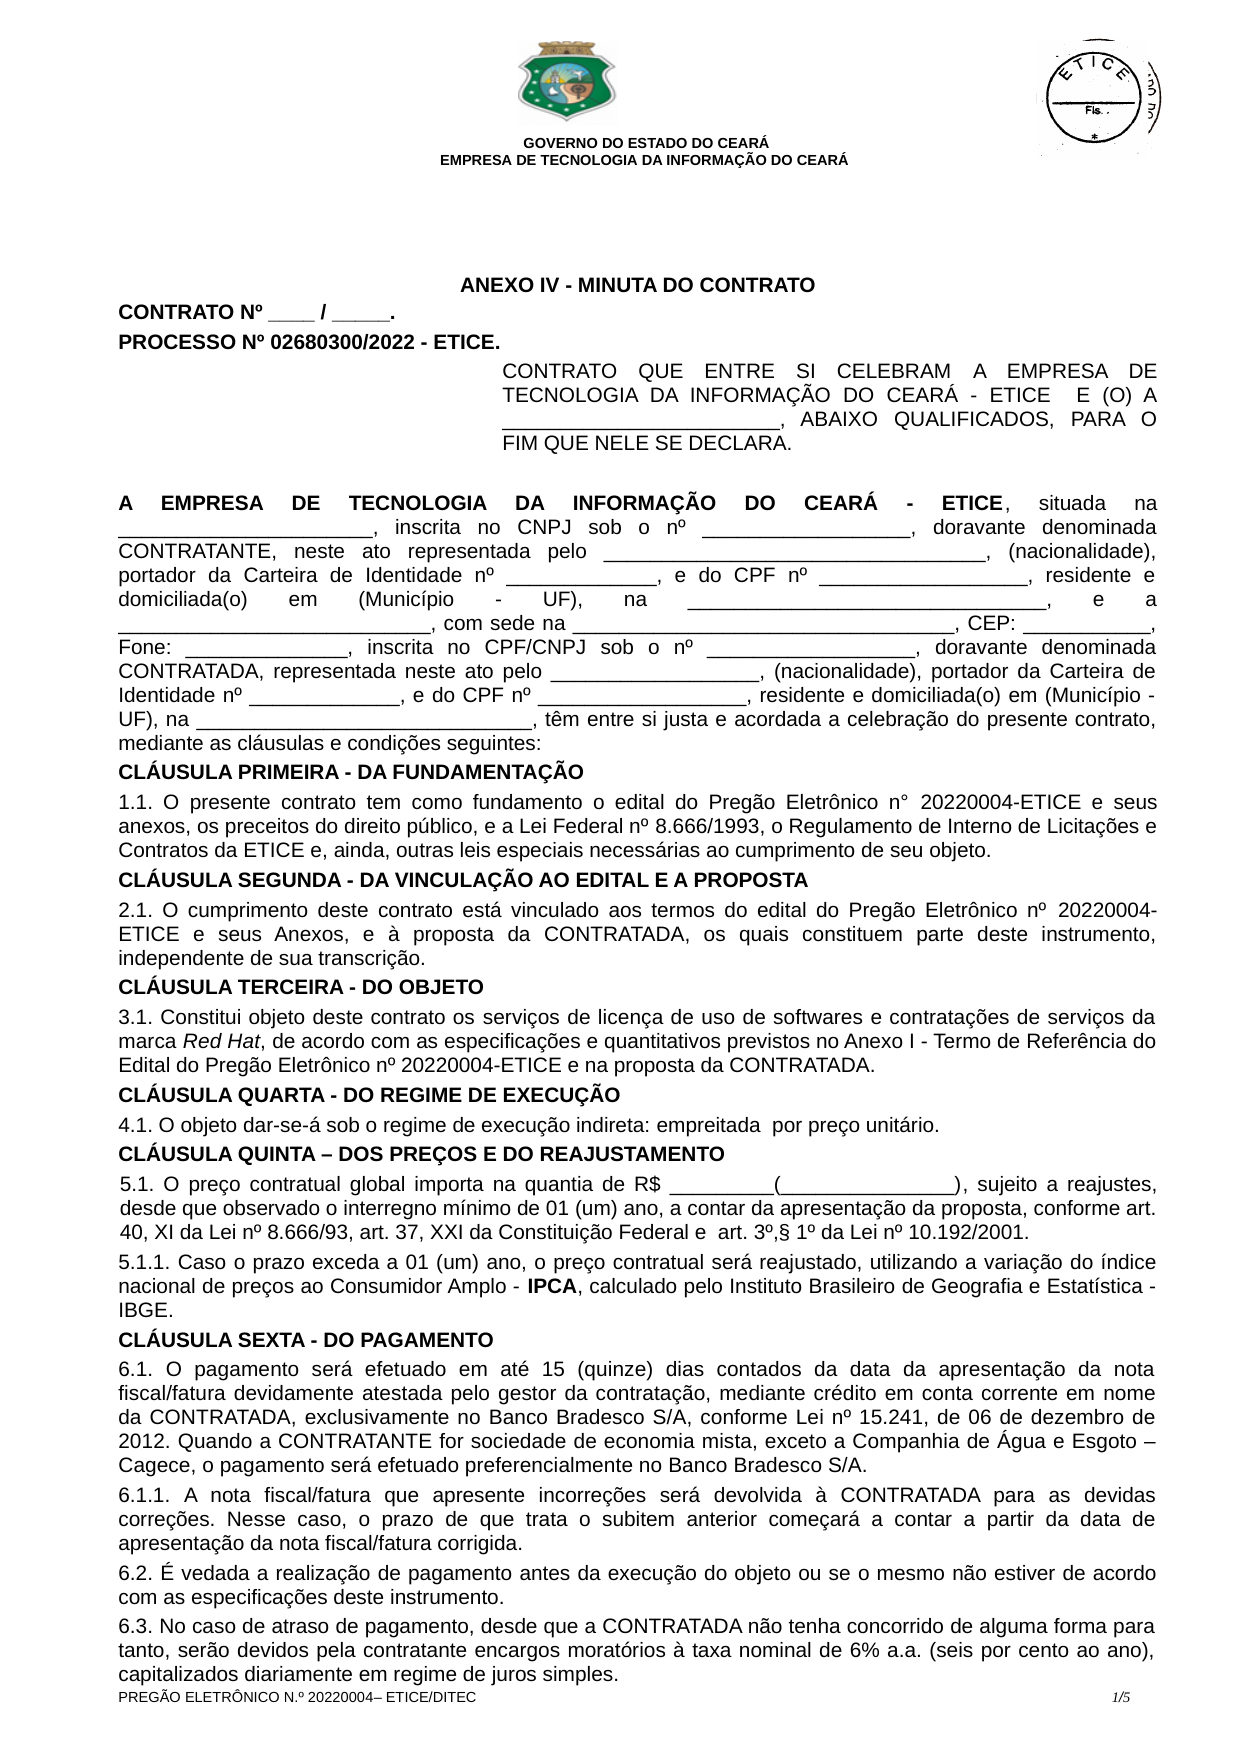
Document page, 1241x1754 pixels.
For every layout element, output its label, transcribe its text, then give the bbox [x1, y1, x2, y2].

text 4.1. O objeto dar-se-á sob o regime de execução indireta: empreitada por preço unitário. [118, 1112, 1157, 1136]
text 3.1. Constitui objeto deste contrato os serviços de licença de uso de softwares e contratações de serviços da marca Red Hat, de acordo com as especificações e quantitativos previstos no Anexo I - Termo de Referência do Edital do Pregão Eletrônico nº 20220004-ETICE e na proposta da CONTRATADA. [118, 1005, 1157, 1077]
text 6.1. O pagamento será efetuado em até 15 (quinze) dias contados da data da apresentação da nota fiscal/fatura devidamente atestada pelo gestor da contratação, mediante crédito em conta corrente em nome da CONTRATADA, exclusivamente no Banco Bradesco S/A, conforme Lei nº 15.241, de 06 de dezembro de 2012. Quando a CONTRATANTE for sociedade de economia mista, exceto a Companhia de Água e Esgoto – Cagece, o pagamento será efetuado preferencialmente no Banco Bradesco S/A. [118, 1357, 1157, 1477]
text CLÁUSULA QUINTA – DOS PREÇOS E DO REAJUSTAMENTO [118, 1142, 1157, 1166]
text ANEXO IV - MINUTA DO CONTRATO [118, 273, 1157, 297]
text PROCESSO Nº 02680300/2022 - ETICE. [118, 329, 1157, 353]
text 6.3. No caso de atraso de pagamento, desde que a CONTRATADA não tenha concorrido de alguma forma para tanto, serão devidos pela contratante encargos moratórios à taxa nominal de 6% a.a. (seis por cento ao ano), capitalizados diariamente em regime de juros simples. [118, 1614, 1157, 1686]
text CLÁUSULA PRIMEIRA - DA FUNDAMENTAÇÃO [118, 760, 1157, 784]
text CLÁUSULA TERCEIRA - DO OBJETO [118, 975, 1157, 999]
text 6.2. É vedada a realização de pagamento antes da execução do objeto ou se o mesmo não estiver de acordo com as especificações deste instrumento. [118, 1561, 1157, 1608]
text 2.1. O cumprimento deste contrato está vinculado aos termos do edital do Pregão Eletrônico nº 20220004- ETICE e seus Anexos, e à proposta da CONTRATADA, os quais constituem parte deste instrumento, independente de sua transcrição. [118, 897, 1157, 969]
text 1.1. O presente contrato tem como fundamento o edital do Pregão Eletrônico n° 20220004-ETICE e seus anexos, os preceitos do direito público, e a Lei Federal nº 8.666/1993, o Regulamento de Interno de Licitações e Contratos da ETICE e, ainda, outras leis especiais necessárias ao cumprimento de seu objeto. [118, 790, 1157, 862]
text CLÁUSULA SEXTA - DO PAGAMENTO [118, 1327, 1157, 1351]
text CONTRATO QUE ENTRE SI CELEBRAM A EMPRESA DE TECNOLOGIA DA INFORMAÇÃO DO CEARÁ - ETICE E (O) A ________________________, ABAIXO QUALIFICADOS, PARA O FIM QUE NELE SE DECLARA. [502, 359, 1157, 455]
text CLÁUSULA QUARTA - DO REGIME DE EXECUÇÃO [118, 1083, 1157, 1107]
text 6.1.1. A nota fiscal/fatura que apresente incorreções será devolvida à CONTRATADA para as devidas correções. Nesse caso, o prazo de que trata o subitem anterior começará a contar a partir da data de apresentação da nota fiscal/fatura corrigida. [118, 1483, 1157, 1555]
text 5.1. O preço contratual global importa na quantia de R$ _________(_______________), sujeito a reajustes, desde que observado o interregno mínimo de 01 (um) ano, a contar da apresentação da proposta, conforme art. 40, XI da Lei nº 8.666/93, art. 37, XXI da Constituição Federal e art. 3º,§ 1º da Lei nº 10.192/2001. [119, 1172, 1157, 1244]
text 5.1.1. Caso o prazo exceda a 01 (um) ano, o preço contratual será reajustado, utilizando a variação do índice nacional de preços ao Consumidor Amplo - IPCA, calculado pelo Instituto Brasileiro de Geografia e Estatística - IBGE. [118, 1250, 1157, 1322]
text CLÁUSULA SEGUNDA - DA VINCULAÇÃO AO EDITAL E A PROPOSTA [118, 868, 1157, 892]
text A EMPRESA DE TECNOLOGIA DA INFORMAÇÃO DO CEARÁ - ETICE, situada na ______________________, inscrita no CNPJ sob o nº __________________, doravante denominada CONTRATANTE, neste ato representada pelo _________________________________, (nacionalidade), portador da Carteira de Identidade nº _____________, e do CPF nº __________________, residente e domiciliada(o) em (Município - UF), na _______________________________, e a ___________________________, com sede na _________________________________, CEP: ___________, Fone: ______________, inscrita no CPF/CNPJ sob o nº __________________, doravante denominada CONTRATADA, representada neste ato pelo __________________, (nacionalidade), portador da Carteira de Identidade nº _____________, e do CPF nº __________________, residente e domiciliada(o) em (Município - UF), na _____________________________, têm entre si justa e acordada a celebração do presente contrato, mediante as cláusulas e condições seguintes: [118, 491, 1157, 754]
text CONTRATO Nº ____ / _____. [118, 300, 1157, 324]
